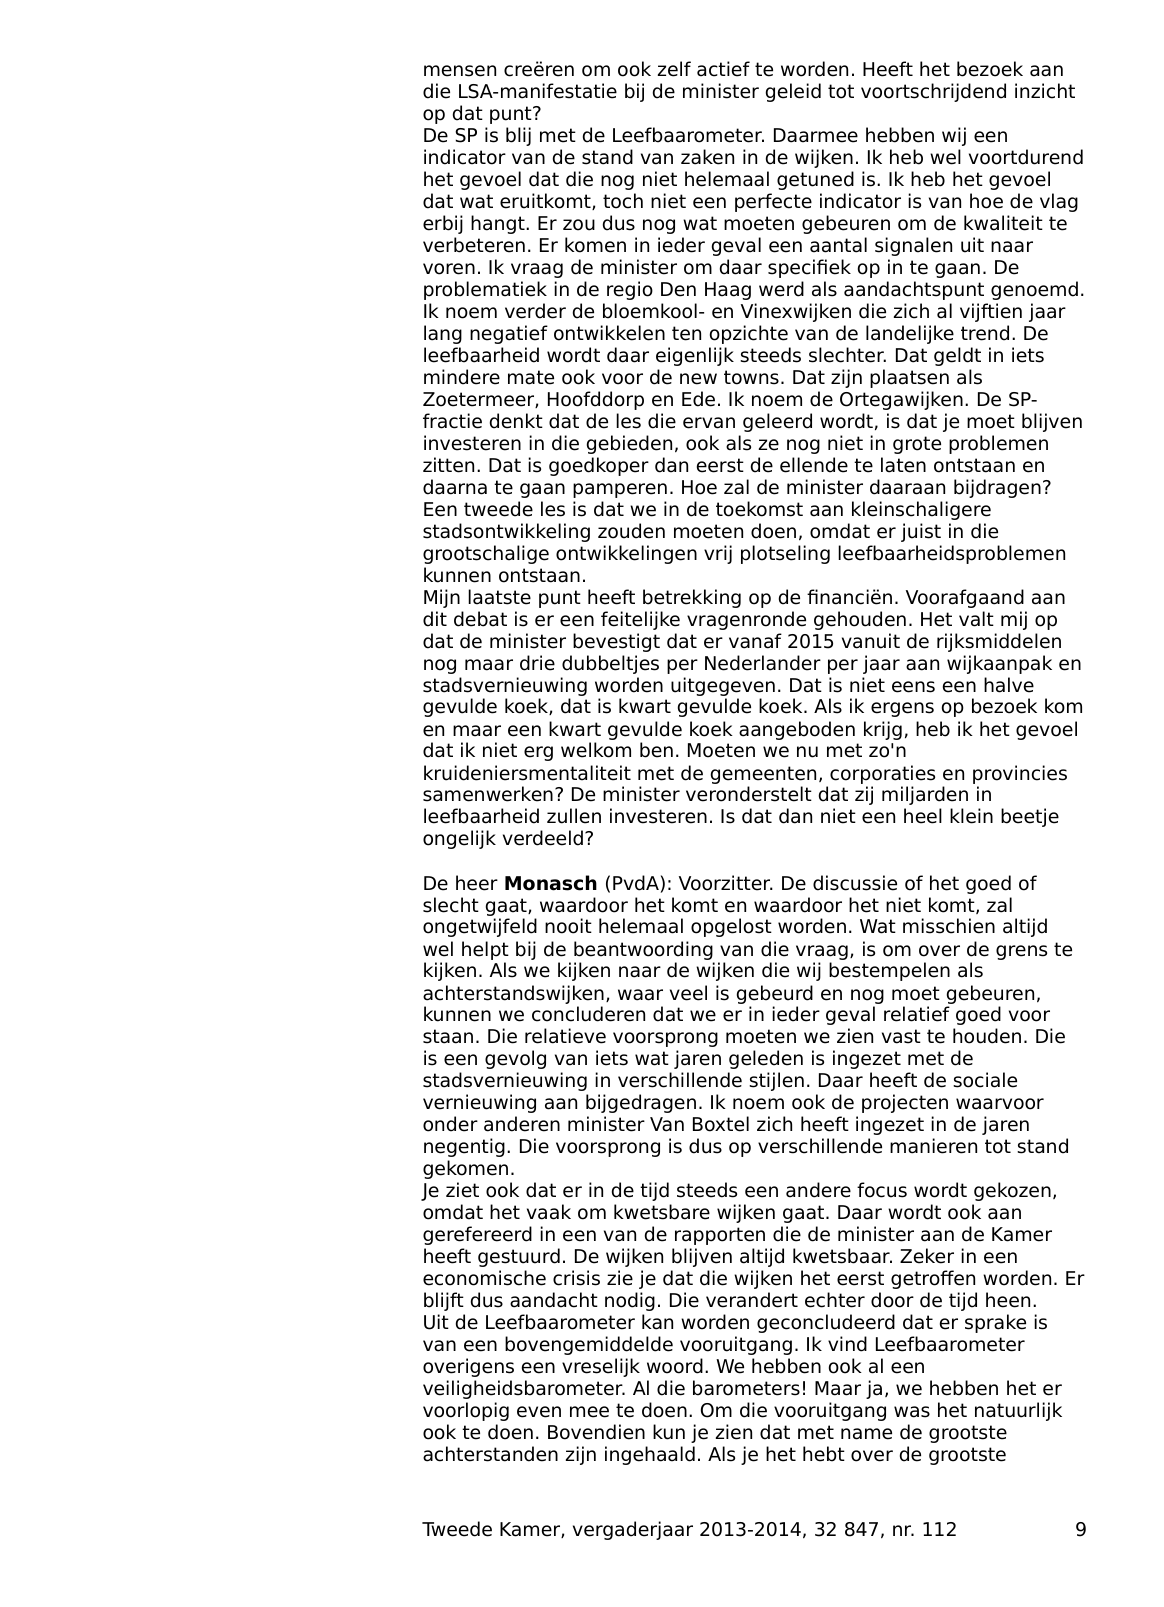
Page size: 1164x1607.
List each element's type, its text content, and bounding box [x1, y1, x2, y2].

text Uit de Leefbaarometer kan worden geconcludeerd dat er sprake is van een bovengemiddelde vooruitgang. Ik vind Leefbaarometer overigens een vreselijk woord. We hebben ook al een veiligheidsbarometer. Al die barometers! Maar ja, we hebben het er voorlopig even mee te doen. Om die vooruitgang was het natuurlijk ook te doen. Bovendien kun je zien dat met name de grootste achterstanden zijn ingehaald. Als je het hebt over de grootste [422, 1312, 1087, 1466]
text Mijn laatste punt heeft betrekking op de financiën. Voorafgaand aan dit debat is er een feitelijke vragenronde gehouden. Het valt mij op dat de minister bevestigt dat er vanaf 2015 vanuit de rijksmiddelen nog maar drie dubbeltjes per Nederlander per jaar aan wijkaanpak en stadsvernieuwing worden uitgegeven. Dat is niet eens een halve gevulde koek, dat is kwart gevulde koek. Als ik ergens op bezoek kom en maar een kwart gevulde koek aangeboden krijg, heb ik het gevoel dat ik niet erg welkom ben. Moeten we nu met zo'n kruideniersmentaliteit met de gemeenten, corporaties en provincies samenwerken? De minister veronderstelt dat zij miljarden in leefbaarheid zullen investeren. Is dat dan niet een heel klein beetje ongelijk verdeeld? [422, 587, 1087, 850]
text Je ziet ook dat er in de tijd steeds een andere focus wordt gekozen, omdat het vaak om kwetsbare wijken gaat. Daar wordt ook aan gerefereerd in een van de rapporten die de minister aan de Kamer heeft gestuurd. De wijken blijven altijd kwetsbaar. Zeker in een economische crisis zie je dat die wijken het eerst getroffen worden. Er blijft dus aandacht nodig. Die verandert echter door de tijd heen. [422, 1180, 1087, 1312]
text mensen creëren om ook zelf actief te worden. Heeft het bezoek aan die LSA-manifestatie bij de minister geleid tot voortschrijdend inzicht op dat punt? [422, 59, 1087, 125]
text De SP is blij met de Leefbaarometer. Daarmee hebben wij een indicator van de stand van zaken in de wijken. Ik heb wel voortdurend het gevoel dat die nog niet helemaal getuned is. Ik heb het gevoel dat wat eruitkomt, toch niet een perfecte indicator is van hoe de vlag erbij hangt. Er zou dus nog wat moeten gebeuren om de kwaliteit te verbeteren. Er komen in ieder geval een aantal signalen uit naar voren. Ik vraag de minister om daar specifiek op in te gaan. De problematiek in de regio Den Haag werd als aandachtspunt genoemd. Ik noem verder de bloemkool- en Vinexwijken die zich al vijftien jaar lang negatief ontwikkelen ten opzichte van de landelijke trend. De leefbaarheid wordt daar eigenlijk steeds slechter. Dat geldt in iets mindere mate ook voor de new towns. Dat zijn plaatsen als Zoetermeer, Hoofddorp en Ede. Ik noem de Ortegawijken. De SP-fractie denkt dat de les die ervan geleerd wordt, is dat je moet blijven investeren in die gebieden, ook als ze nog niet in grote problemen zitten. Dat is goedkoper dan eerst de ellende te laten ontstaan en daarna te gaan pamperen. Hoe zal de minister daaraan bijdragen? Een tweede les is dat we in de toekomst aan kleinschaligere stadsontwikkeling zouden moeten doen, omdat er juist in die grootschalige ontwikkelingen vrij plotseling leefbaarheidsproblemen kunnen ontstaan. [422, 125, 1087, 587]
text De heer Monasch (PvdA): Voorzitter. De discussie of het goed of slecht gaat, waardoor het komt en waardoor het niet komt, zal ongetwijfeld nooit helemaal opgelost worden. Wat misschien altijd wel helpt bij de beantwoording van die vraag, is om over de grens te kijken. Als we kijken naar de wijken die wij bestempelen als achterstandswijken, waar veel is gebeurd en nog moet gebeuren, kunnen we concluderen dat we er in ieder geval relatief goed voor staan. Die relatieve voorsprong moeten we zien vast te houden. Die is een gevolg van iets wat jaren geleden is ingezet met de stadsvernieuwing in verschillende stijlen. Daar heeft de sociale vernieuwing aan bijgedragen. Ik noem ook de projecten waarvoor onder anderen minister Van Boxtel zich heeft ingezet in de jaren negentig. Die voorsprong is dus op verschillende manieren tot stand gekomen. [422, 872, 1087, 1180]
